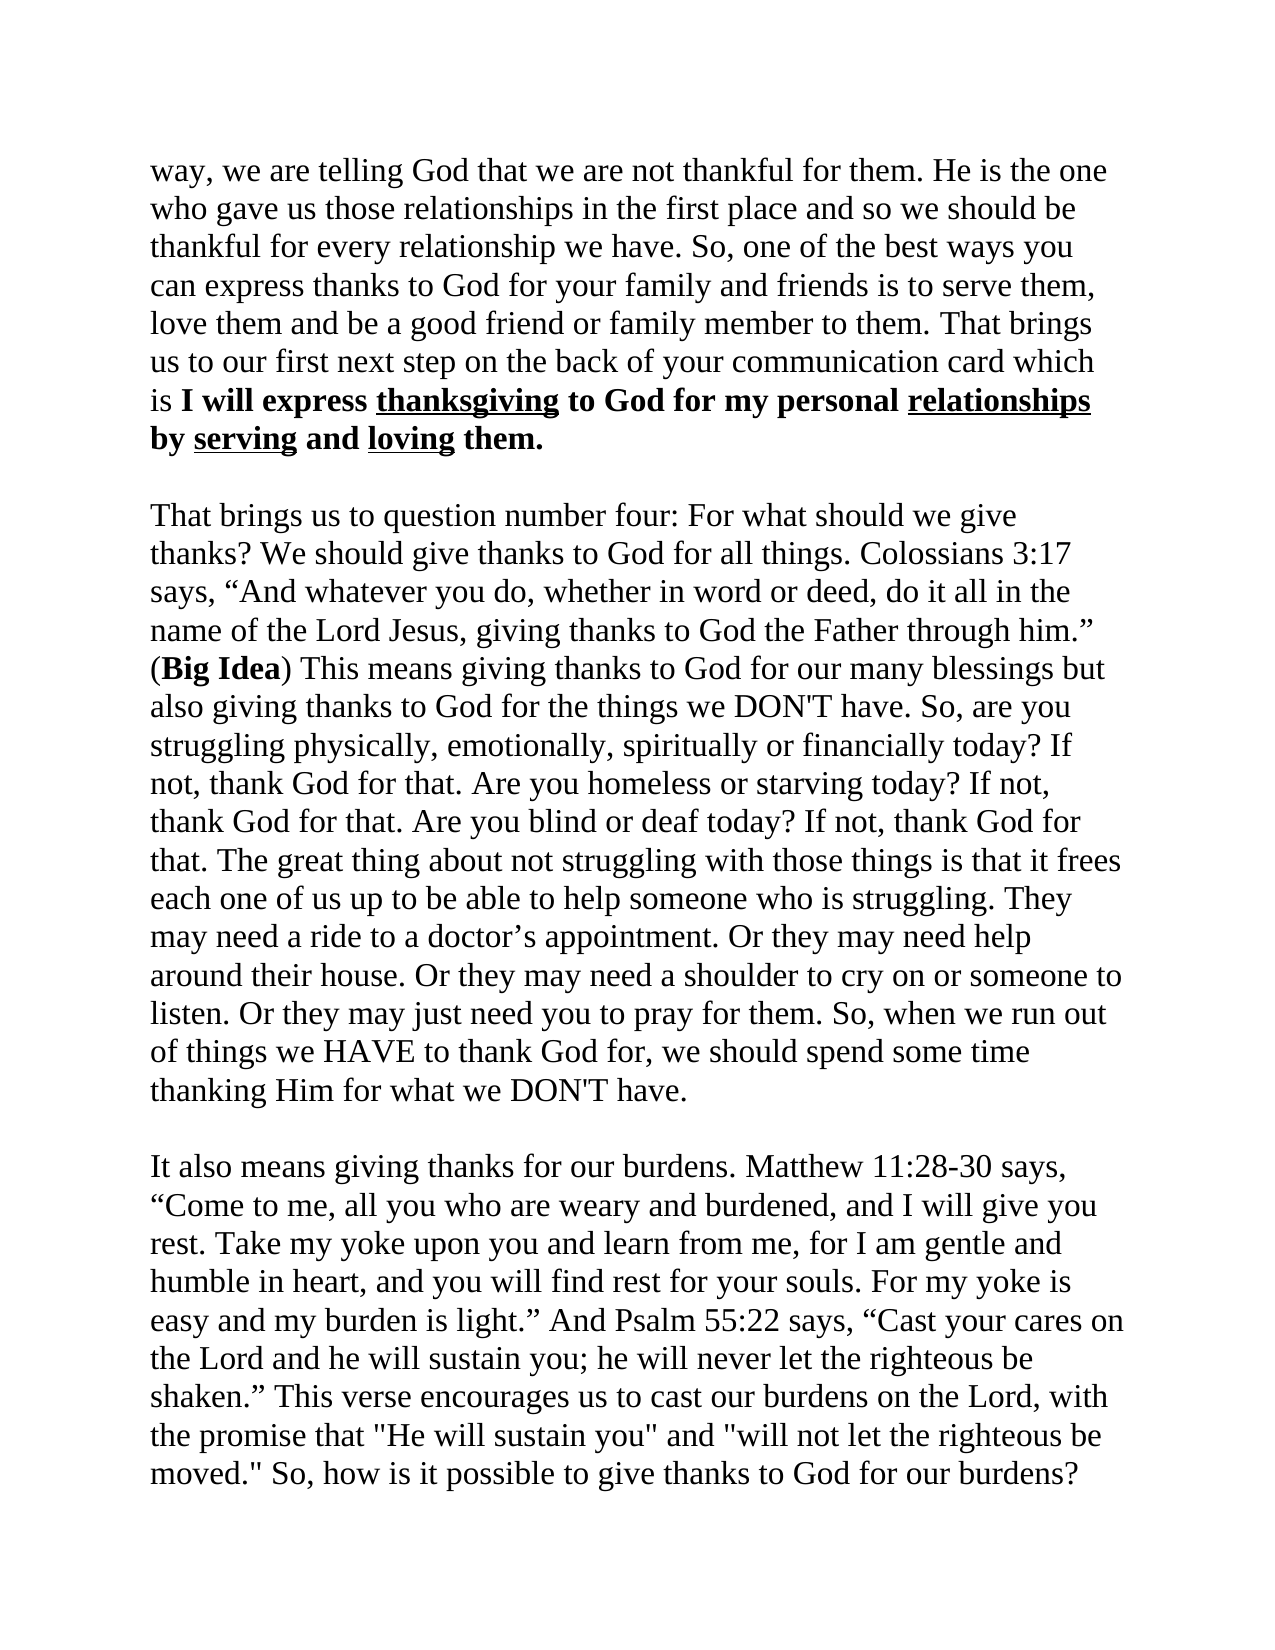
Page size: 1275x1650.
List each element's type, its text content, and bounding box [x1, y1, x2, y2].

text way, we are telling God that we are not thankful for them. He is the one who gave us those relationships in the first place and so we should be thankful for every relationship we have. So, one of the best ways you can express thanks to God for your family and friends is to serve them, love them and be a good friend or family member to them. That brings us to our first next step on the back of your communication card which is I will express thanksgiving to God for my personal relationships by serving and loving them. [150, 150, 1125, 457]
text That brings us to question number four: For what should we give thanks? We should give thanks to God for all things. Colossians 3:17 says, “And whatever you do, whether in word or deed, do it all in the name of the Lord Jesus, giving thanks to God the Father through him.” (Big Idea) This means giving thanks to God for our many blessings but also giving thanks to God for the things we DON'T have. So, are you struggling physically, emotionally, spiritually or financially today? If not, thank God for that. Are you homeless or starving today? If not, thank God for that. Are you blind or deaf today? If not, thank God for that. The great thing about not struggling with those things is that it frees each one of us up to be able to help someone who is struggling. They may need a ride to a doctor’s appointment. Or they may need help around their house. Or they may need a shoulder to cry on or someone to listen. Or they may just need you to pray for them. So, when we run out of things we HAVE to thank God for, we should spend some time thanking Him for what we DON'T have. [150, 495, 1125, 1108]
text It also means giving thanks for our burdens. Matthew 11:28-30 says, “Come to me, all you who are weary and burdened, and I will give you rest. Take my yoke upon you and learn from me, for I am gentle and humble in heart, and you will find rest for your souls. For my yoke is easy and my burden is light.” And Psalm 55:22 says, “Cast your cares on the Lord and he will sustain you; he will never let the righteous be shaken.” This verse encourages us to cast our burdens on the Lord, with the promise that "He will sustain you" and "will not let the righteous be moved." So, how is it possible to give thanks to God for our burdens? [150, 1147, 1125, 1492]
